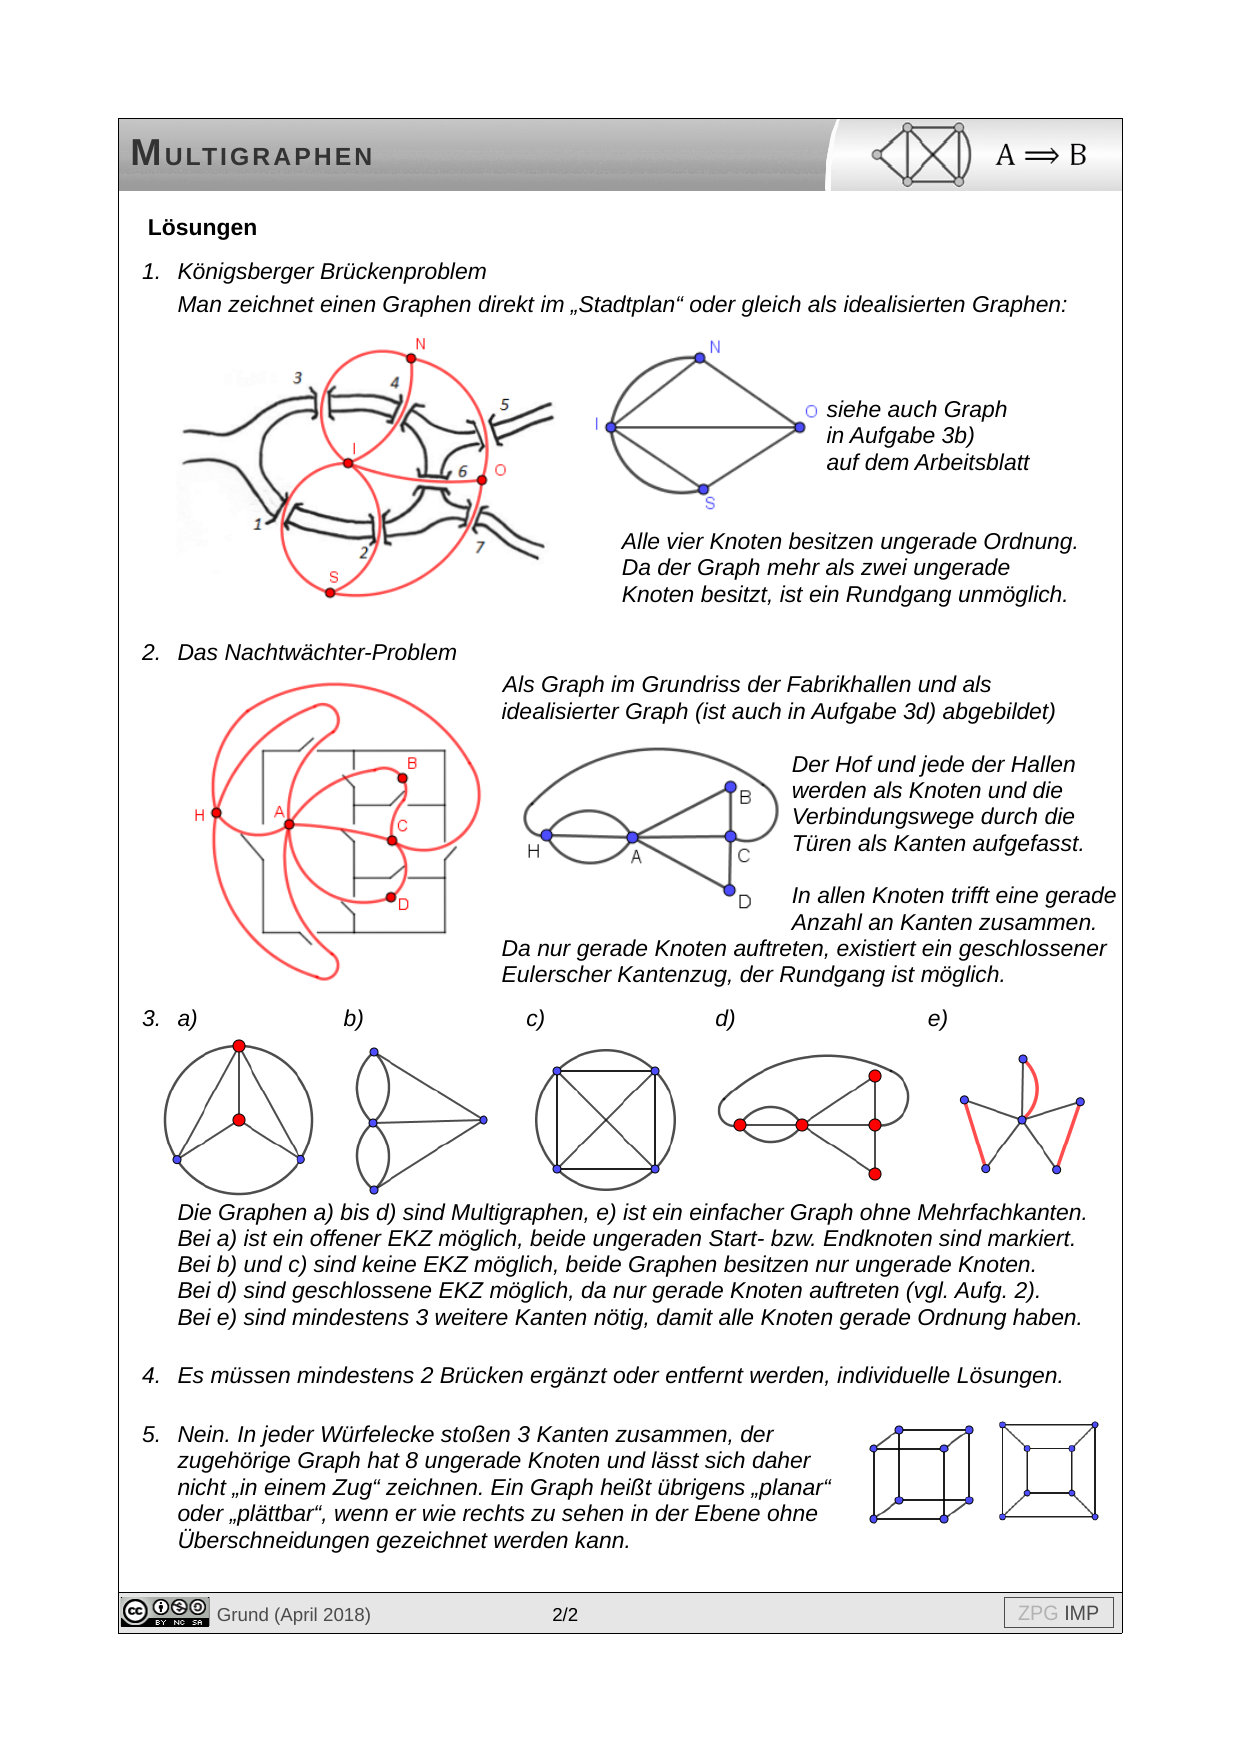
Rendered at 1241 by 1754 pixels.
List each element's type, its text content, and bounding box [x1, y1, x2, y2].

list Lösungen [142, 214, 1122, 241]
picture [120, 1597, 210, 1627]
picture [590, 338, 827, 518]
picture [512, 732, 792, 924]
picture [119, 119, 1122, 191]
picture [861, 1419, 980, 1529]
list a) b) c) d) e) Die Graphen a) bis d) sind Multigraphen, e) ist ein einfacher Graph ohne Mehrfachkanten. Bei a) ist ein offener EKZ möglich, beide ungeraden Start- bzw. Endknoten sind markiert. Bei b) und c) sind keine EKZ möglich, beide Graphen besitzen nur ungerade Knoten. Bei d) sind geschlossene EKZ möglich, da nur gerade Knoten auftreten (vgl. Aufg. 2). Bei e) sind mindestens 3 weitere Kanten nötig, damit alle Knoten gerade Ordnung haben. [142, 1005, 1122, 1357]
list Nein. In jeder Würfelecke stoßen 3 Kanten zusammen, der zugehörige Graph hat 8 ungerade Knoten und lässt sich daher nicht „in einem Zug“ zeichnen. Ein Graph heißt übrigens „planar“ oder „plättbar“, wenn er wie rechts zu sehen in der Ebene ohne Überschneidungen gezeichnet werden kann. [142, 1421, 1122, 1553]
picture [176, 328, 563, 603]
picture [994, 1417, 1102, 1523]
list Königsberger Brückenproblem [142, 258, 1122, 285]
picture [158, 1037, 1090, 1199]
picture [176, 673, 502, 991]
list Es müssen mindestens 2 Brücken ergänzt oder entfernt werden, individuelle Lösungen. [142, 1362, 1122, 1415]
list Das Nachtwächter-Problem [142, 639, 1122, 666]
text Man zeichnet einen Graphen direkt im „Stadtplan“ oder gleich als idealisierten Graphen: siehe auch Graph in Aufgabe 3b) auf dem Arbeitsblatt Alle vier Knoten besitzen ungerade Ordnung. Da der Graph mehr als zwei ungerade Knoten besitzt, ist ein Rundgang unmöglich. [142, 291, 1122, 633]
text Als Graph im Grundriss der Fabrikhallen und als idealisierter Graph (ist auch in Aufgabe 3d) abgebildet) Der Hof und jede der Hallen werden als Knoten und die Verbindungswege durch die Türen als Kanten aufgefasst. In allen Knoten trifft eine gerade Anzahl an Kanten zusammen. Da nur gerade Knoten auftreten, existiert ein geschlossener Eulerscher Kantenzug, der Rundgang ist möglich. [142, 671, 1122, 988]
